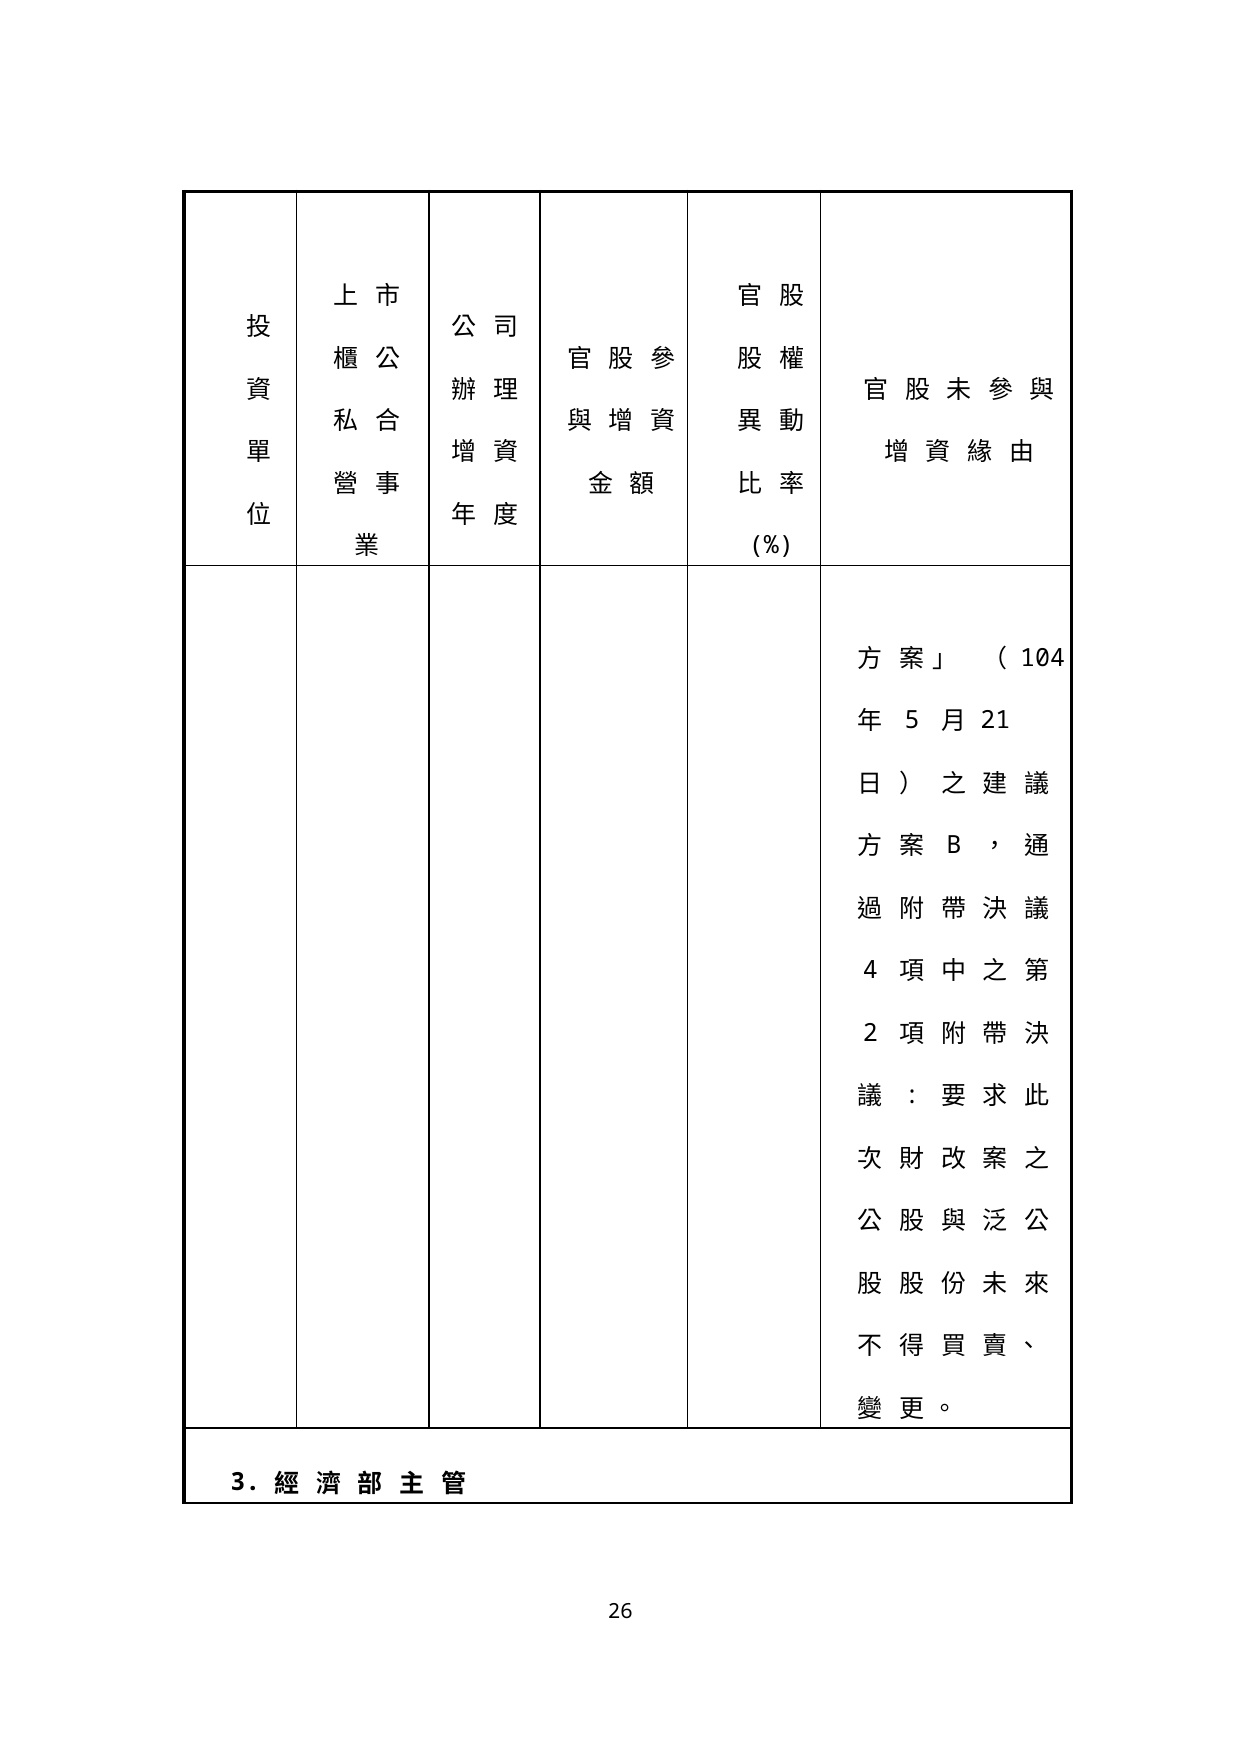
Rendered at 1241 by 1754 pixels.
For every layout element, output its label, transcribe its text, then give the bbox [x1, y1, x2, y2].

table_cell [541, 566, 687, 1427]
table_header 公司辦理增資年度 [430, 193, 539, 564]
table_header 上市櫃公私合營事業 [297, 193, 428, 564]
table_cell 3.經濟部主管 [186, 1429, 1070, 1502]
table_cell [430, 566, 539, 1427]
table_header 投資單位 [186, 193, 296, 564]
table_cell [297, 566, 428, 1427]
table_header 官股參與增資金額 [541, 193, 687, 564]
table_header 官股股權異動比率 (%) [688, 193, 820, 564]
table_header 官股未參與增資緣由 [821, 193, 1070, 564]
table_cell [688, 566, 820, 1427]
table_cell 高速鐵路相關建設基金 [186, 566, 296, 1427]
table_cell 方案」（104年5月21日）之建議方案B，通過附帶決議4項中之第2項附帶決議:要求此次財改案之公股與泛公股股份未來不得買賣、變更。 [821, 566, 1070, 1427]
